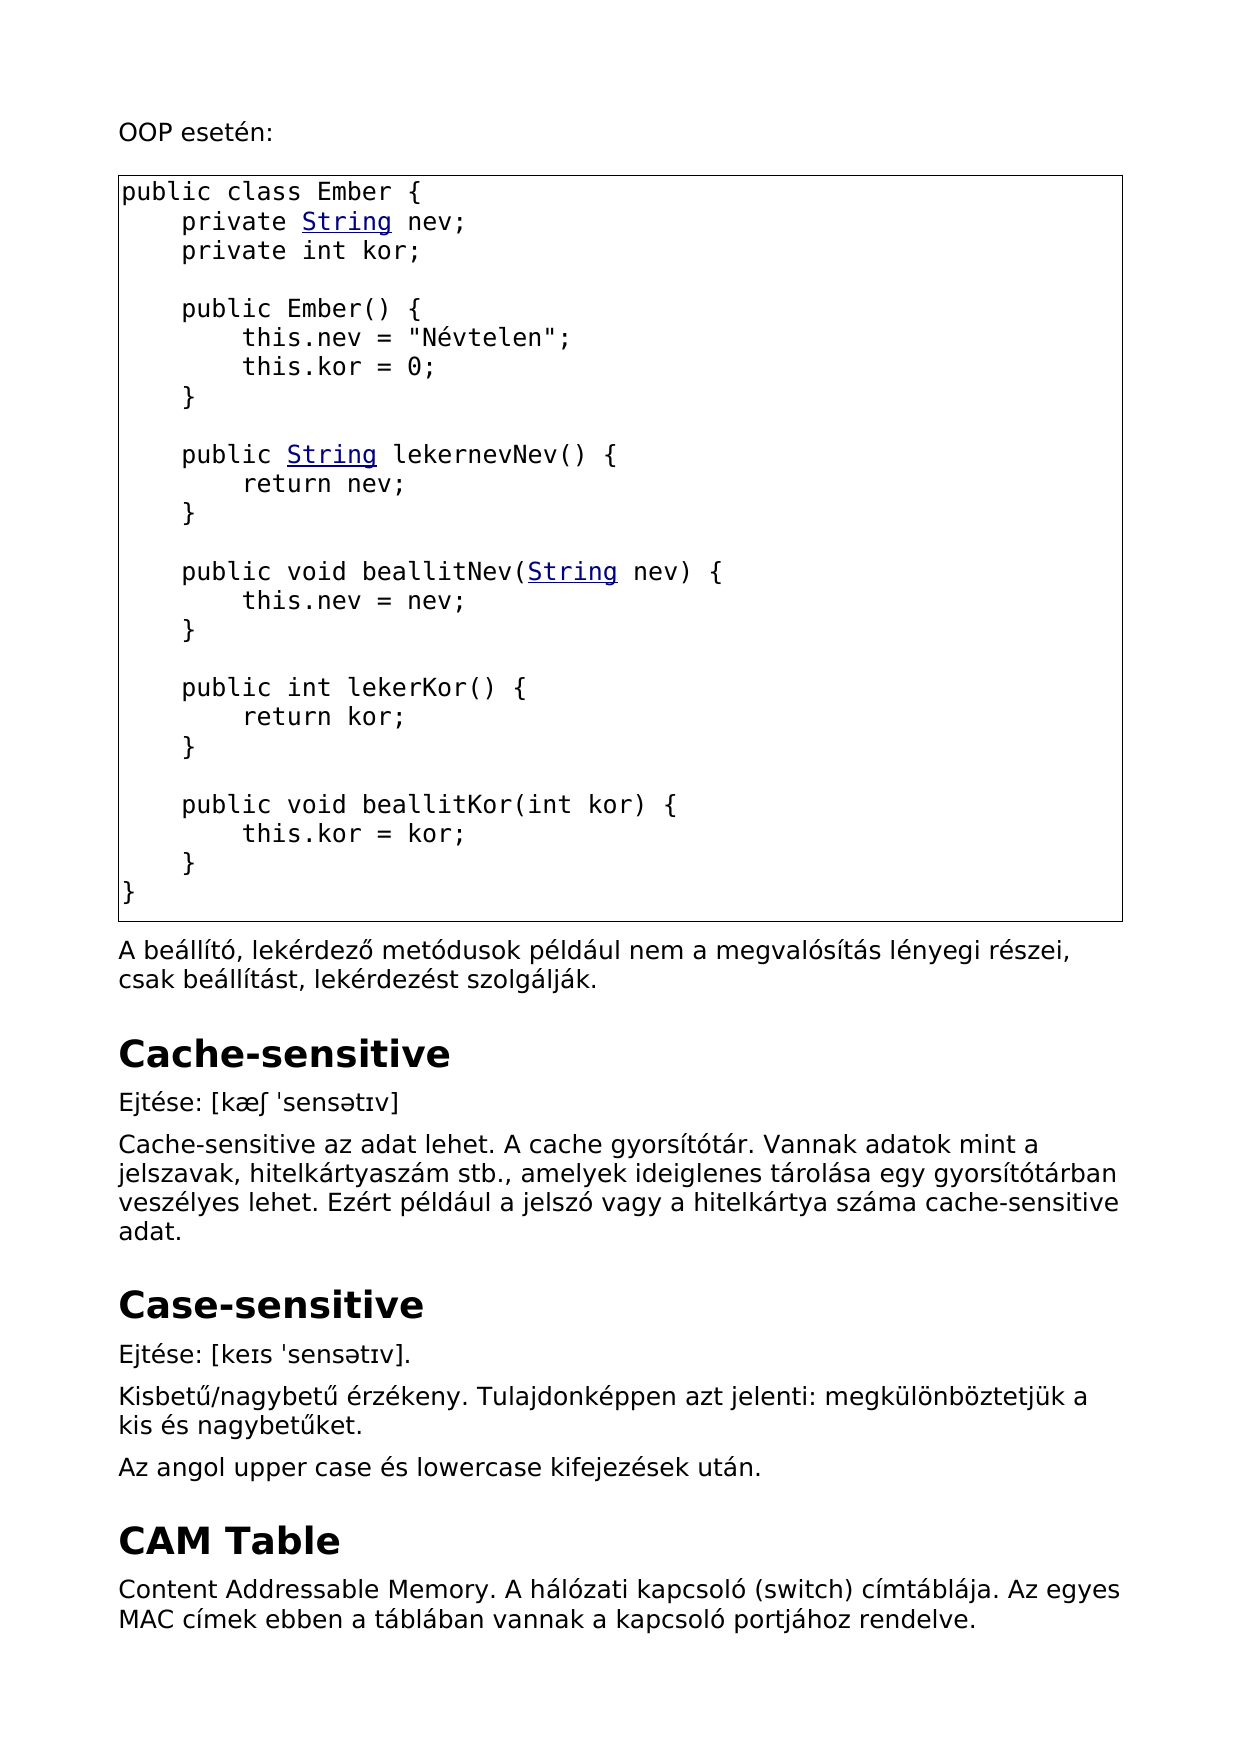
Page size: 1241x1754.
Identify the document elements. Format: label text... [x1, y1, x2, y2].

text Ejtése: [kæʃ ˈsensətɪv] [118, 1088, 1122, 1117]
subtitle Cache-sensitive [118, 1032, 1122, 1076]
text Ejtése: [keɪs ˈsensətɪv]. [118, 1340, 1122, 1369]
text Az angol upper case és lowercase kifejezések után. [118, 1453, 1122, 1482]
text Content Addressable Memory. A hálózati kapcsoló (switch) címtáblája. Az egyes MAC címek ebben a táblában vannak a kapcsoló portjához rendelve. [118, 1576, 1122, 1634]
text OOP esetén: [118, 118, 1122, 147]
text A beállító, lekérdező metódusok például nem a megvalósítás lényegi részei, csak beállítást, lekérdezést szolgálják. [118, 936, 1122, 995]
text Cache-sensitive az adat lehet. A cache gyorsítótár. Vannak adatok mint a jelszavak, hitelkártyaszám stb., amelyek ideiglenes tárolása egy gyorsítótárban veszélyes lehet. Ezért például a jelszó vagy a hitelkártya száma cache-sensitive adat. [118, 1130, 1122, 1247]
subtitle CAM Table [118, 1519, 1122, 1563]
table_header public class Ember { private String nev; private int kor; public Ember() { this.nev = "Névtelen"; this.kor = 0; } public String lekernevNev() { return nev; } public void beallitNev(String nev) { this.nev = nev; } public int lekerKor() { return kor; } public void beallitKor(int kor) { this.kor = kor; } } [119, 176, 1122, 921]
subtitle Case-sensitive [118, 1284, 1122, 1328]
text Kisbetű/nagybetű érzékeny. Tulajdonképpen azt jelenti: megkülönböztetjük a kis és nagybetűket. [118, 1382, 1122, 1440]
